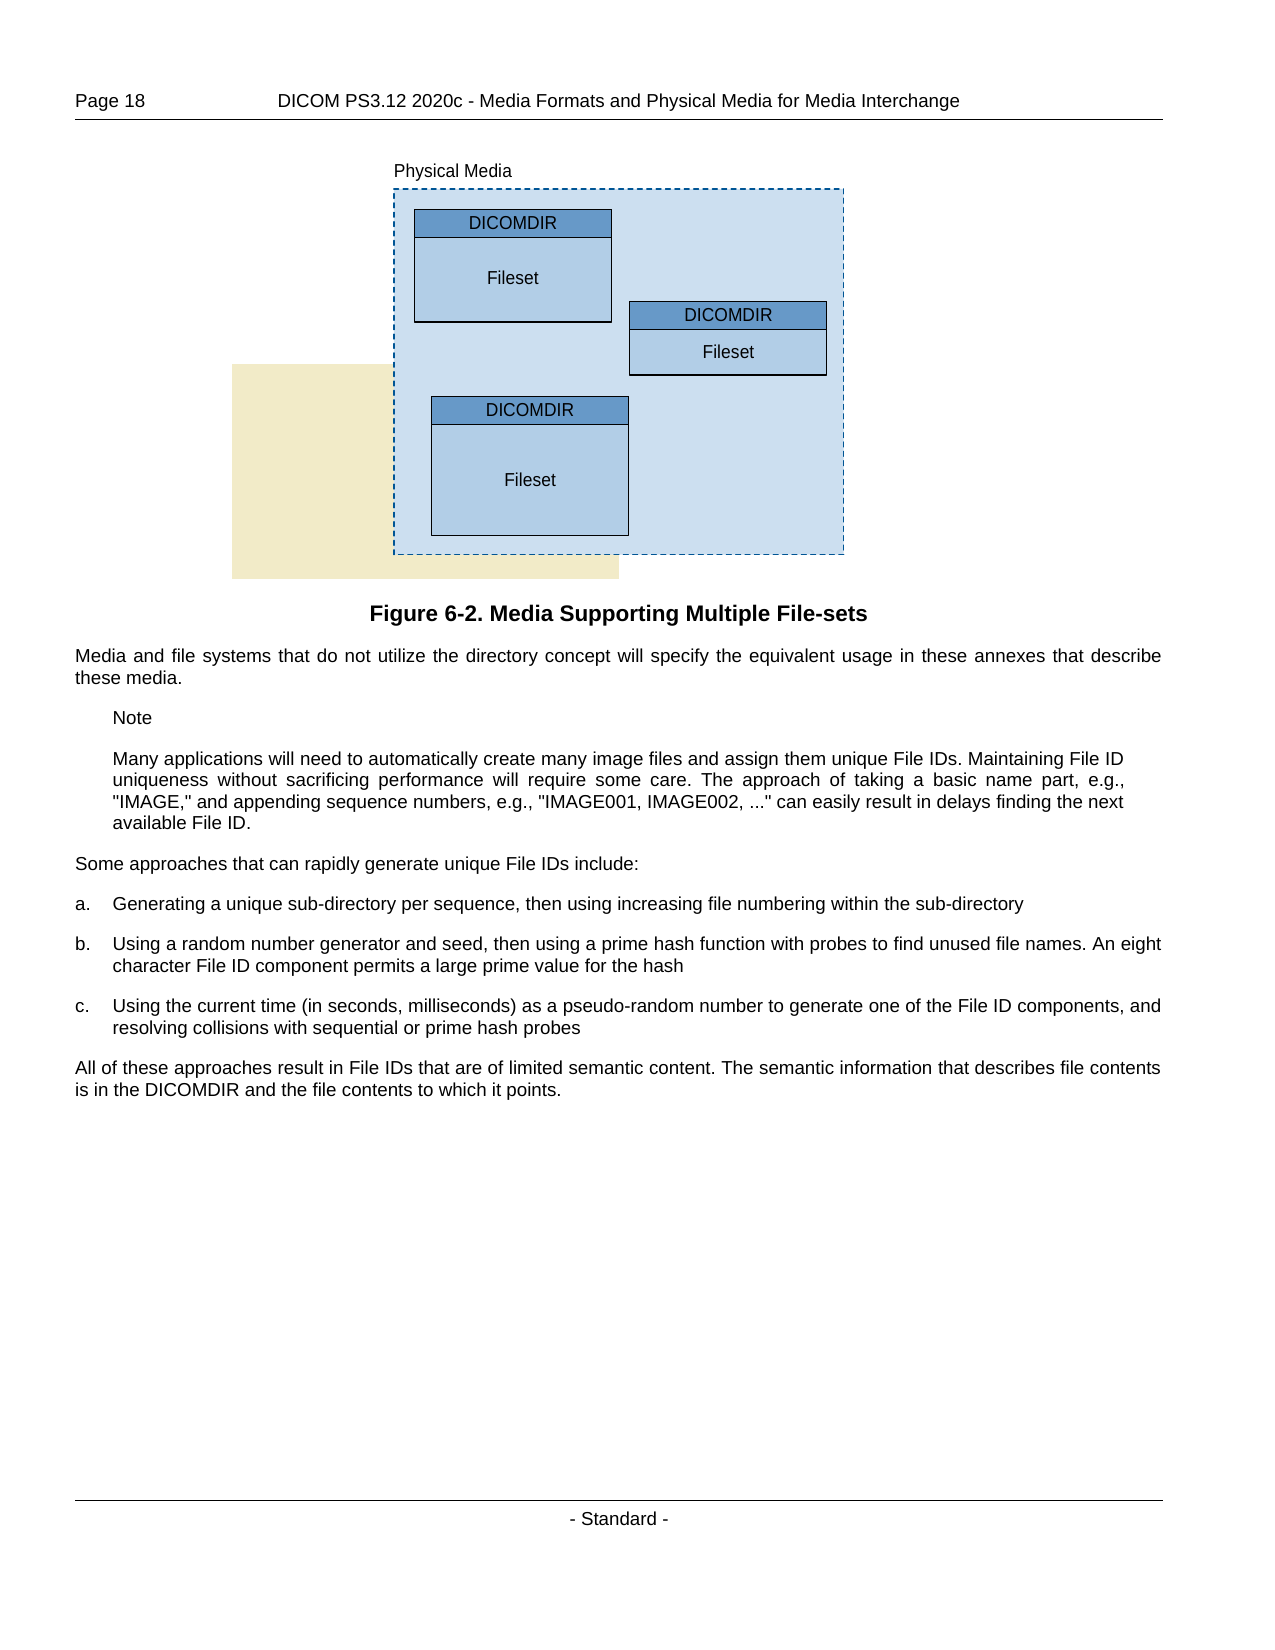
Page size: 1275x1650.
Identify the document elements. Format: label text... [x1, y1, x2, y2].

text Many applications will need to automatically create many image files and assign them unique File IDs. Maintaining File ID uniqueness without sacrificing performance will require some care. The approach of taking a basic name part, e.g., "IMAGE," and appending sequence numbers, e.g., "IMAGE001, IMAGE002, ..." can easily result in delays finding the next available File ID. [112, 747, 1125, 834]
text a. Generating a unique sub-directory per sequence, then using increasing file numbering within the sub-directory [75, 893, 1162, 914]
text Note [112, 707, 1125, 729]
text b. Using a random number generator and seed, then using a prime hash function with probes to find unused file names. An eight character File ID component permits a large prime value for the hash [75, 933, 1162, 976]
text c. Using the current time (in seconds, milliseconds) as a pseudo-random number to generate one of the File ID components, and resolving collisions with sequential or prime hash probes [75, 995, 1162, 1038]
text All of these approaches result in File IDs that are of limited semantic content. The semantic information that describes file contents is in the DICOMDIR and the file contents to which it points. [75, 1057, 1162, 1100]
text Figure 6-2. Media Supporting Multiple File-sets [75, 601, 1162, 626]
text Media and file systems that do not utilize the directory concept will specify the equivalent usage in these annexes that describe these media. [75, 645, 1162, 688]
text Some approaches that can rapidly generate unique File IDs include: [75, 852, 1162, 874]
